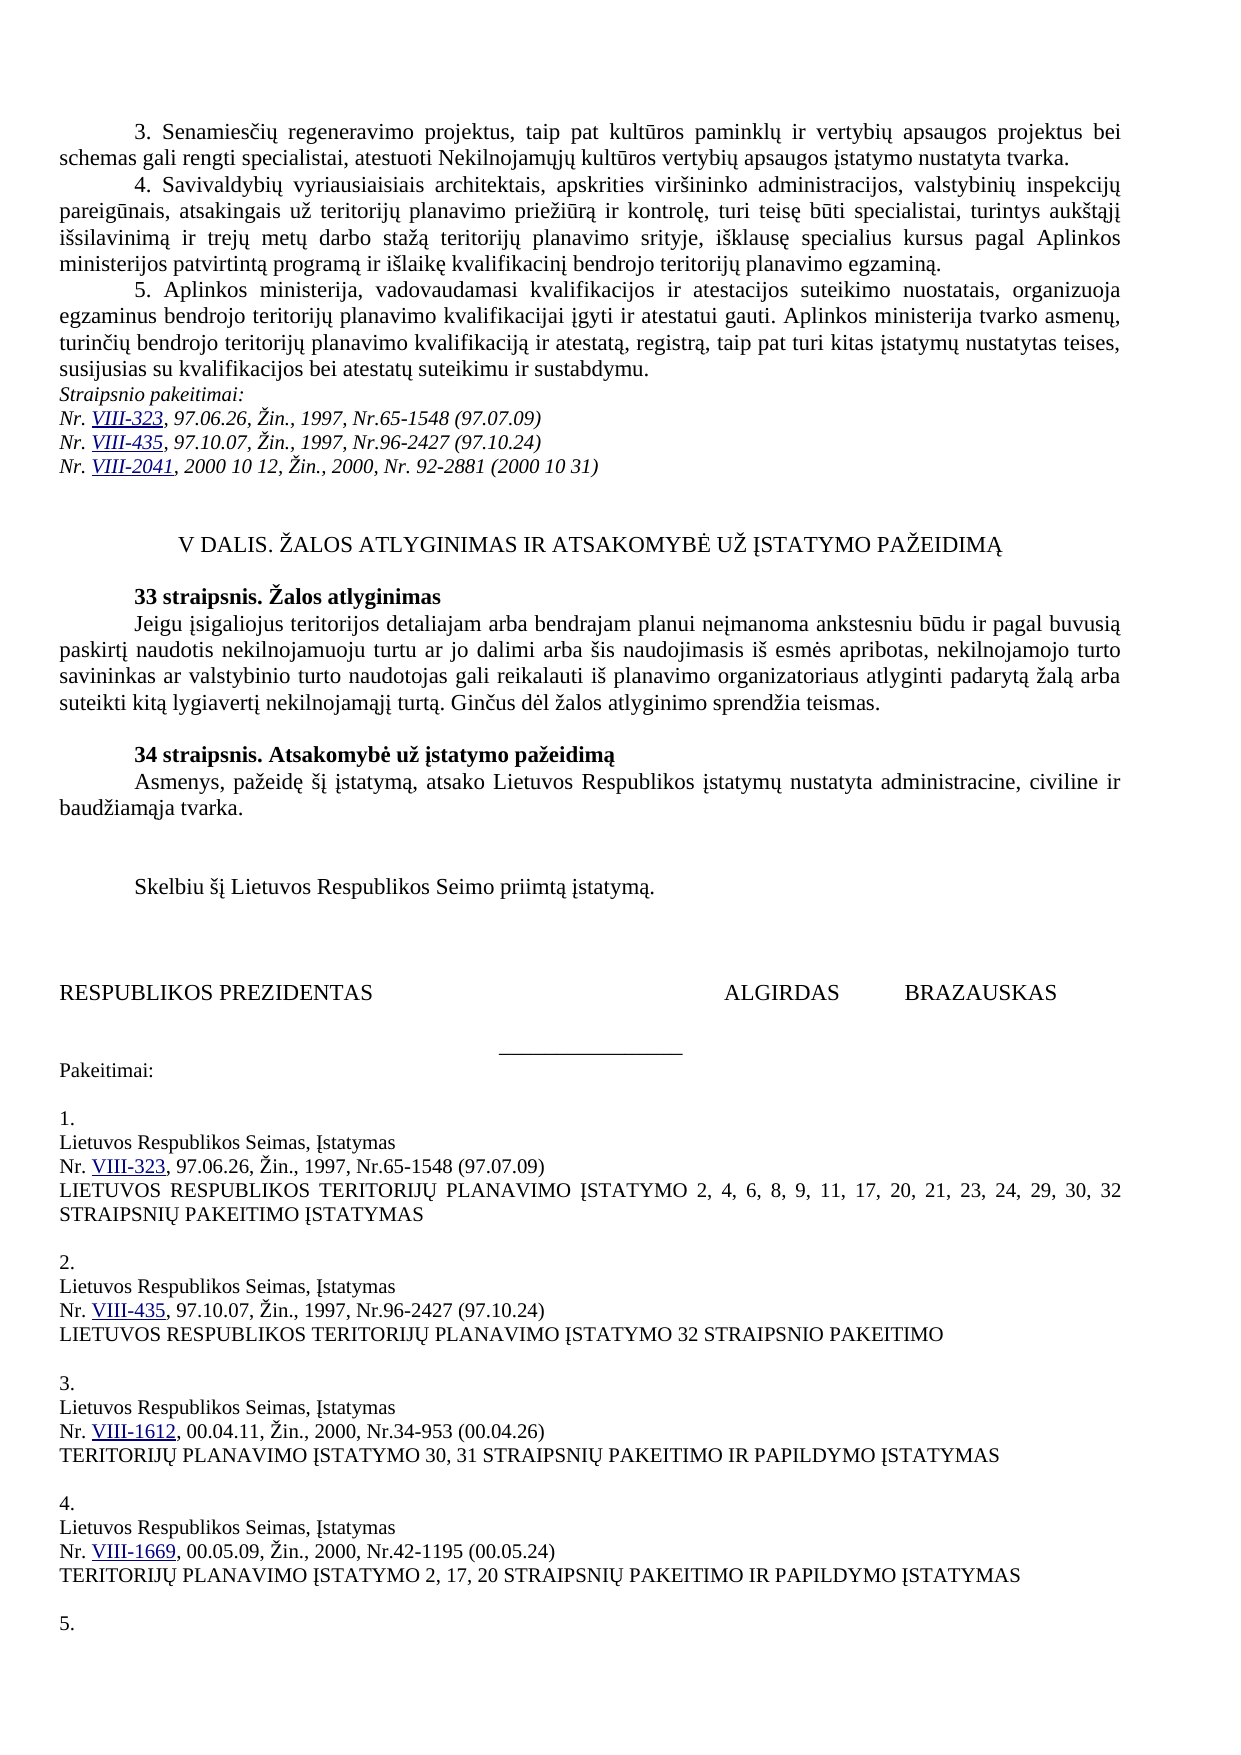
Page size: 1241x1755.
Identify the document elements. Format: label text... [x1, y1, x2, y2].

text Nr. VIII-2041, 2000 10 12, Žin., 2000, Nr. 92-2881 (2000 10 31) [59, 454, 1122, 478]
text 5. Aplinkos ministerija, vadovaudamasi kvalifikacijos ir atestacijos suteikimo nuostatais, organizuoja egzaminus bendrojo teritorijų planavimo kvalifikacijai įgyti ir atestatui gauti. Aplinkos ministerija tvarko asmenų, turinčių bendrojo teritorijų planavimo kvalifikaciją ir atestatą, registrą, taip pat turi kitas įstatymų nustatytas teises, susijusias su kvalifikacijos bei atestatų suteikimu ir sustabdymu. [59, 276, 1122, 382]
text Skelbiu šį Lietuvos Respublikos Seimo priimtą įstatymą. [59, 873, 1122, 899]
text 1. [59, 1106, 1122, 1130]
text Nr. VIII-1669, 00.05.09, Žin., 2000, Nr.42-1195 (00.05.24) [59, 1539, 1122, 1563]
text Pakeitimai: [59, 1058, 1122, 1082]
text TERITORIJŲ PLANAVIMO ĮSTATYMO 2, 17, 20 STRAIPSNIŲ PAKEITIMO IR PAPILDYMO ĮSTATYMAS [59, 1563, 1122, 1587]
text TERITORIJŲ PLANAVIMO ĮSTATYMO 30, 31 STRAIPSNIŲ PAKEITIMO IR PAPILDYMO ĮSTATYMAS [59, 1443, 1122, 1467]
text Lietuvos Respublikos Seimas, Įstatymas [59, 1394, 1122, 1419]
text 33 straipsnis. Žalos atlyginimas [59, 583, 1122, 610]
text 3. [59, 1371, 1122, 1394]
text Lietuvos Respublikos Seimas, Įstatymas [59, 1515, 1122, 1539]
text Lietuvos Respublikos Seimas, Įstatymas [59, 1274, 1122, 1298]
text LIETUVOS RESPUBLIKOS TERITORIJŲ PLANAVIMO ĮSTATYMO 2, 4, 6, 8, 9, 11, 17, 20, 21, 23, 24, 29, 30, 32 STRAIPSNIŲ PAKEITIMO ĮSTATYMAS [59, 1178, 1122, 1226]
text Lietuvos Respublikos Seimas, Įstatymas [59, 1130, 1122, 1154]
text LIETUVOS RESPUBLIKOS TERITORIJŲ PLANAVIMO ĮSTATYMO 32 STRAIPSNIO PAKEITIMO [59, 1322, 1122, 1346]
text V DALIS. ŽALOS ATLYGINIMAS IR ATSAKOMYBĖ UŽ ĮSTATYMO PAŽEIDIMĄ [59, 531, 1122, 557]
text Straipsnio pakeitimai: [59, 382, 1122, 406]
text 4. Savivaldybių vyriausiaisiais architektais, apskrities viršininko administracijos, valstybinių inspekcijų pareigūnais, atsakingais už teritorijų planavimo priežiūrą ir kontrolę, turi teisę būti specialistai, turintys aukštąjį išsilavinimą ir trejų metų darbo stažą teritorijų planavimo srityje, išklausę specialius kursus pagal Aplinkos ministerijos patvirtintą programą ir išlaikę kvalifikacinį bendrojo teritorijų planavimo egzaminą. [59, 171, 1122, 276]
text Nr. VIII-323, 97.06.26, Žin., 1997, Nr.65-1548 (97.07.09) [59, 406, 1122, 430]
text ________________ [59, 1031, 1122, 1058]
text Asmenys, pažeidę šį įstatymą, atsako Lietuvos Respublikos įstatymų nustatyta administracine, civiline ir baudžiamąja tvarka. [59, 768, 1122, 821]
text RESPUBLIKOS PREZIDENTAS ALGIRDAS BRAZAUSKAS [59, 979, 1122, 1031]
text Nr. VIII-323, 97.06.26, Žin., 1997, Nr.65-1548 (97.07.09) [59, 1154, 1122, 1178]
text Jeigu įsigaliojus teritorijos detaliajam arba bendrajam planui neįmanoma ankstesniu būdu ir pagal buvusią paskirtį naudotis nekilnojamuoju turtu ar jo dalimi arba šis naudojimasis iš esmės apribotas, nekilnojamojo turto savininkas ar valstybinio turto naudotojas gali reikalauti iš planavimo organizatoriaus atlyginti padarytą žalą arba suteikti kitą lygiavertį nekilnojamąjį turtą. Ginčus dėl žalos atlyginimo sprendžia teismas. [59, 610, 1122, 715]
text Nr. VIII-435, 97.10.07, Žin., 1997, Nr.96-2427 (97.10.24) [59, 1298, 1122, 1322]
text 34 straipsnis. Atsakomybė už įstatymo pažeidimą [59, 741, 1122, 768]
text Nr. VIII-1612, 00.04.11, Žin., 2000, Nr.34-953 (00.04.26) [59, 1419, 1122, 1443]
text 4. [59, 1491, 1122, 1515]
text Nr. VIII-435, 97.10.07, Žin., 1997, Nr.96-2427 (97.10.24) [59, 430, 1122, 454]
text 5. [59, 1611, 1122, 1635]
text 3. Senamiesčių regeneravimo projektus, taip pat kultūros paminklų ir vertybių apsaugos projektus bei schemas gali rengti specialistai, atestuoti Nekilnojamųjų kultūros vertybių apsaugos įstatymo nustatyta tvarka. [59, 118, 1122, 171]
text 2. [59, 1250, 1122, 1274]
